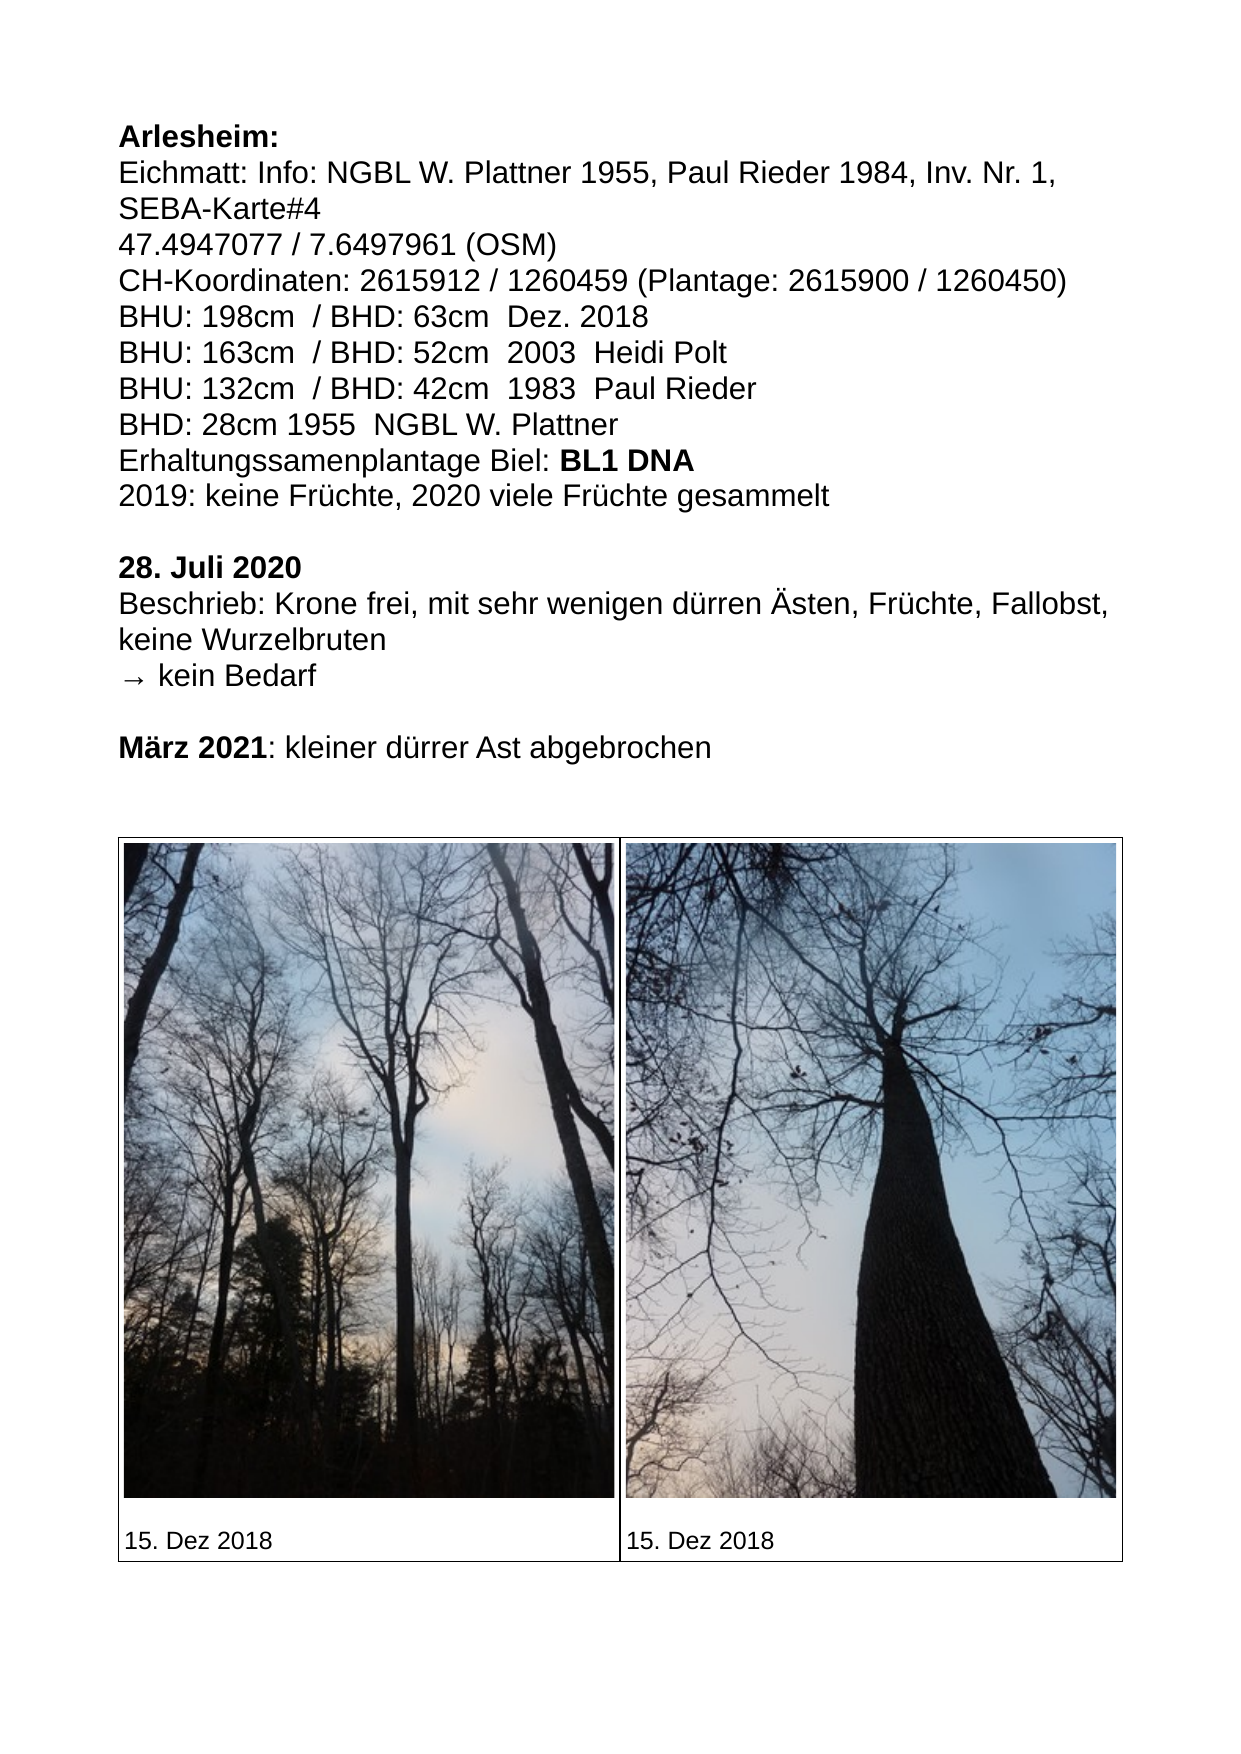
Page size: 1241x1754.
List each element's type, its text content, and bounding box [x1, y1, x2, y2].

text 2019: keine Früchte, 2020 viele Früchte gesammelt [118, 477, 1122, 513]
table_header 15. Dez 2018 [119, 838, 619, 1561]
table_header 15. Dez 2018 [621, 838, 1122, 1561]
text BHU: 198cm / BHD: 63cm Dez. 2018 [118, 298, 1122, 334]
text 28. Juli 2020 [118, 549, 1122, 585]
text Eichmatt: Info: NGBL W. Plattner 1955, Paul Rieder 1984, Inv. Nr. 1, SEBA-Karte#4 [118, 154, 1122, 226]
text CH-Koordinaten: 2615912 / 1260459 (Plantage: 2615900 / 1260450) [118, 262, 1122, 298]
text BHU: 132cm / BHD: 42cm 1983 Paul Rieder [118, 370, 1122, 406]
picture [123, 843, 615, 1498]
text März 2021: kleiner dürrer Ast abgebrochen [118, 729, 1122, 765]
picture [625, 843, 1117, 1498]
text BHD: 28cm 1955 NGBL W. Plattner [118, 406, 1122, 442]
text Arlesheim: [118, 118, 1122, 154]
text 47.4947077 / 7.6497961 (OSM) [118, 226, 1122, 262]
text BHU: 163cm / BHD: 52cm 2003 Heidi Polt [118, 334, 1122, 370]
text → kein Bedarf [118, 657, 1122, 693]
text Erhaltungssamenplantage Biel: BL1 DNA [118, 442, 1122, 477]
text Beschrieb: Krone frei, mit sehr wenigen dürren Ästen, Früchte, Fallobst, keine Wurzelbruten [118, 585, 1122, 657]
